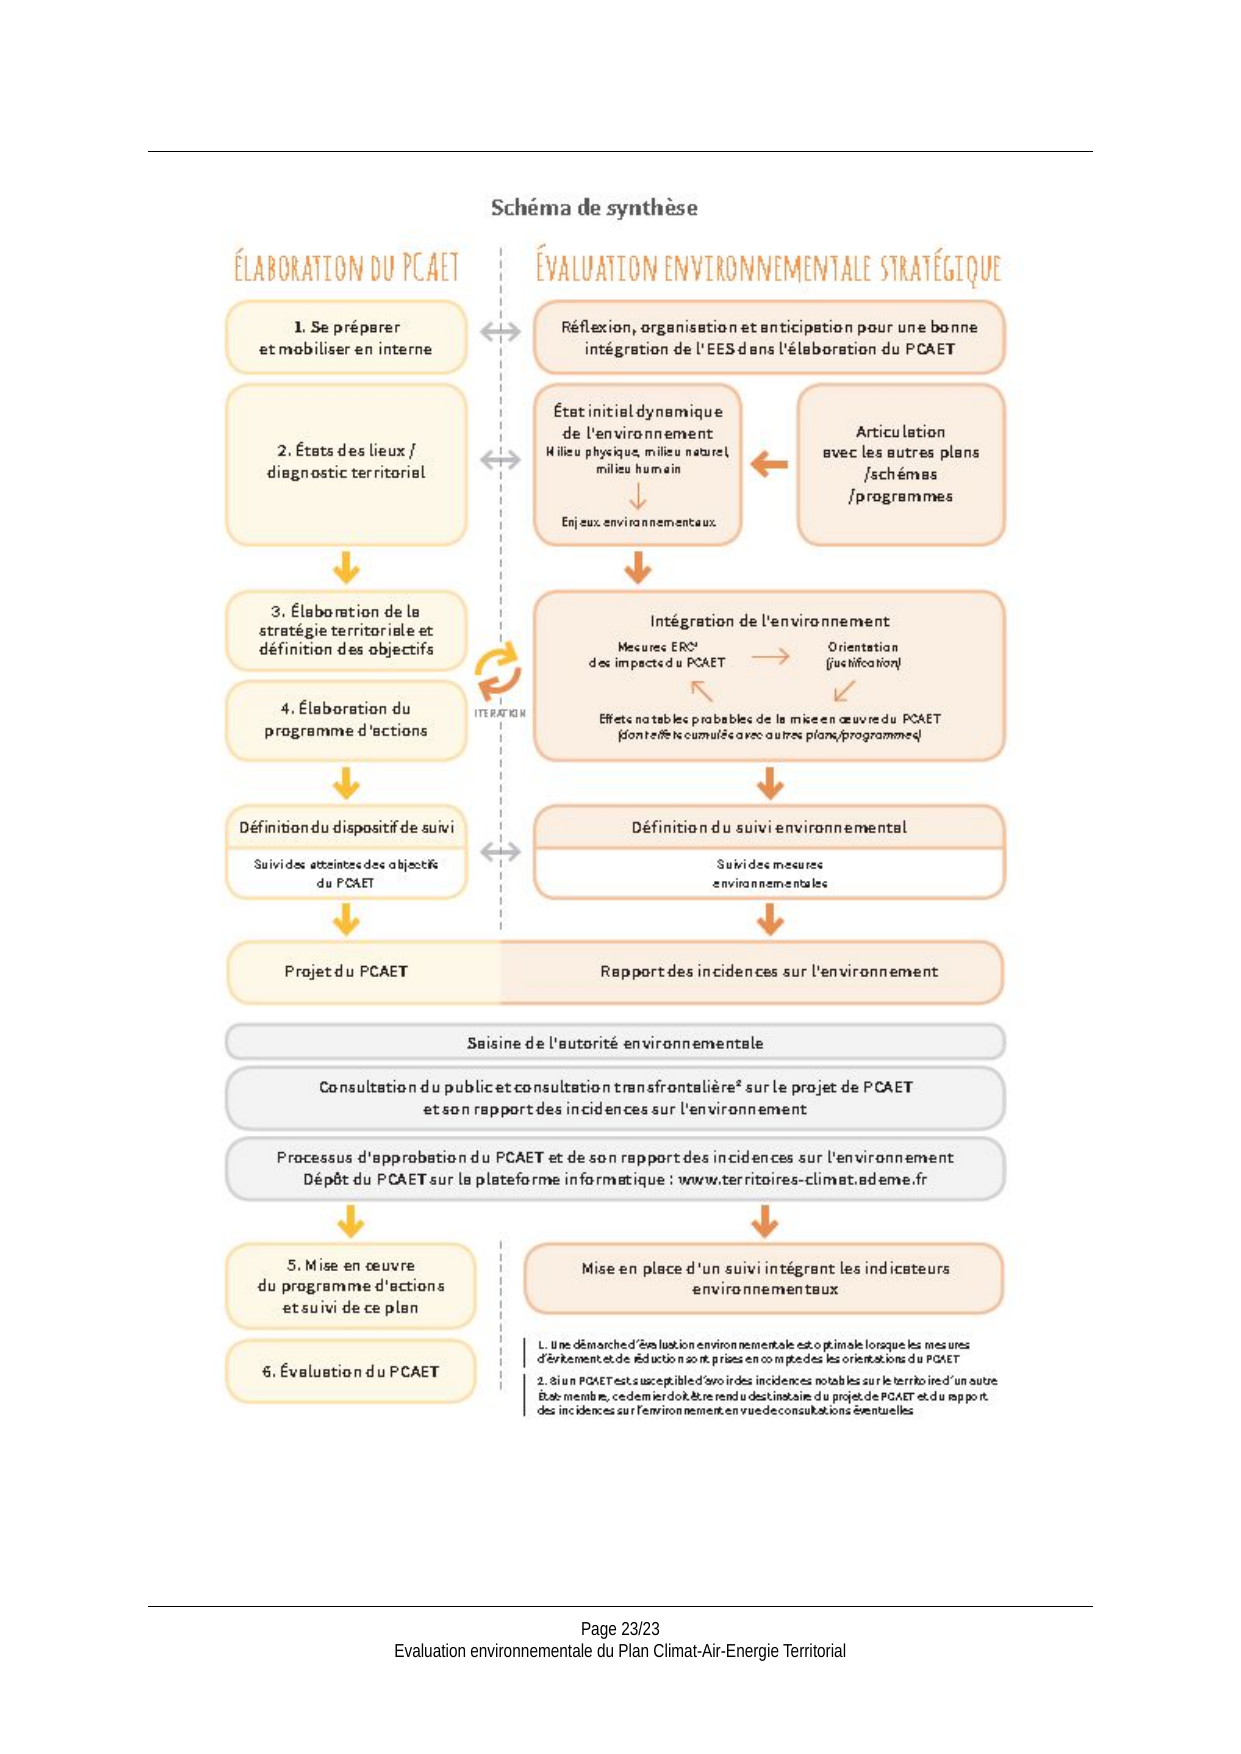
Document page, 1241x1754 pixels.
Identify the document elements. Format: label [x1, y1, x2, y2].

picture [197, 181, 1043, 1443]
